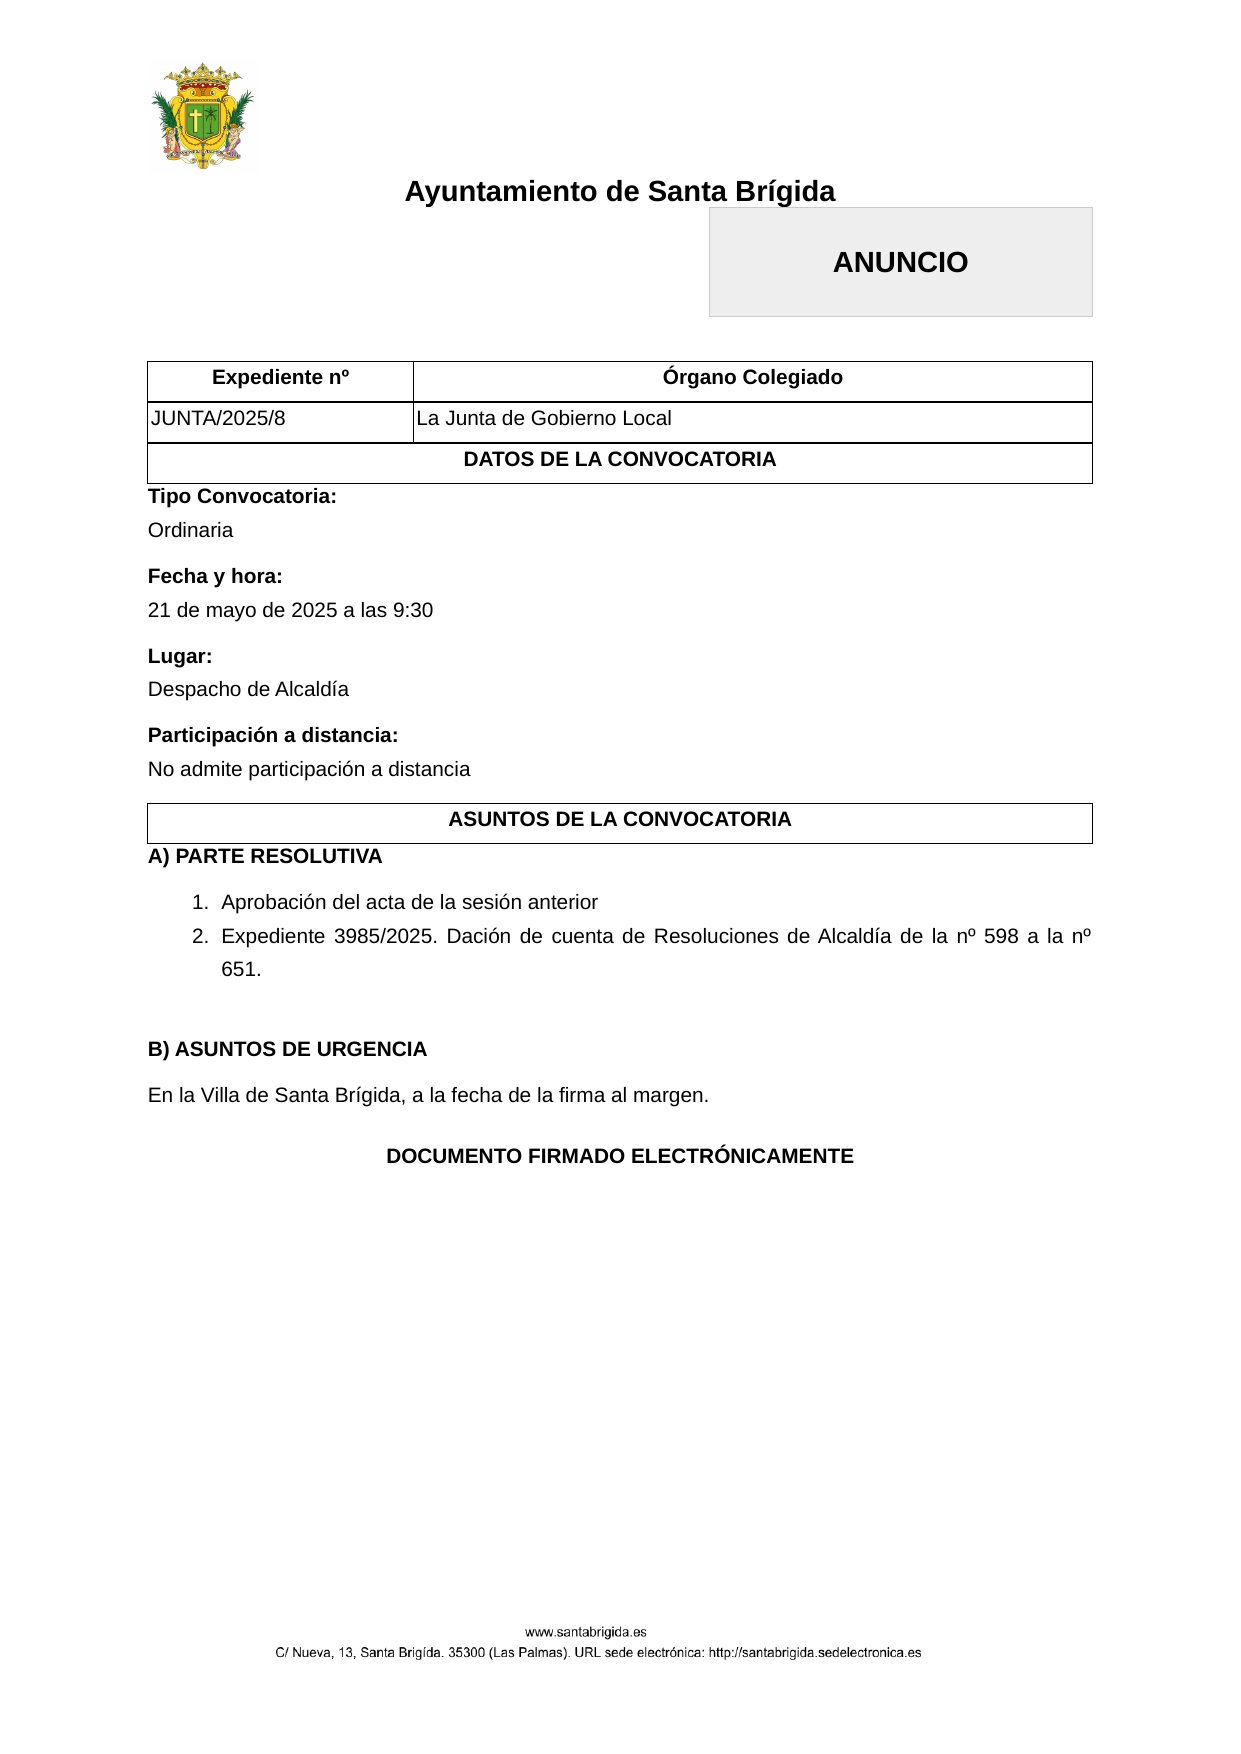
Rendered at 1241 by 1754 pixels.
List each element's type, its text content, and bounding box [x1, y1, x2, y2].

text Tipo Convocatoria: Ordinaria [148, 484, 1093, 542]
text Fecha y hora: 21 de mayo de 2025 a las 9:30 [148, 564, 1093, 621]
text B) ASUNTOS DE URGENCIA [148, 1003, 1093, 1061]
subtitle Anuncio [710, 208, 1092, 316]
text Participación a distancia: No admite participación a distancia [148, 723, 1093, 781]
table_header DATOS DE LA CONVOCATORIA [148, 444, 1092, 483]
table_cell JUNTA/2025/8 [148, 403, 413, 442]
table_header Órgano Colegiado [414, 362, 1092, 401]
list Expediente 3985/2025. Dación de cuenta de Resoluciones de Alcaldía de la nº 598 a la nº 651. [192, 924, 1093, 981]
subtitle Documento firmado electrónicamente [148, 1143, 1093, 1167]
table_header ASUNTOS DE LA CONVOCATORIA [148, 804, 1092, 843]
table_cell La Junta de Gobierno Local [414, 403, 1092, 442]
text A) PARTE RESOLUTIVA [148, 844, 1093, 868]
list Aprobación del acta de la sesión anterior [192, 890, 1093, 914]
table_header Expediente nº [148, 362, 413, 401]
text En la Villa de Santa Brígida, a la fecha de la firma al margen. [148, 1083, 1093, 1107]
text Lugar: Despacho de Alcaldía [148, 643, 1093, 701]
